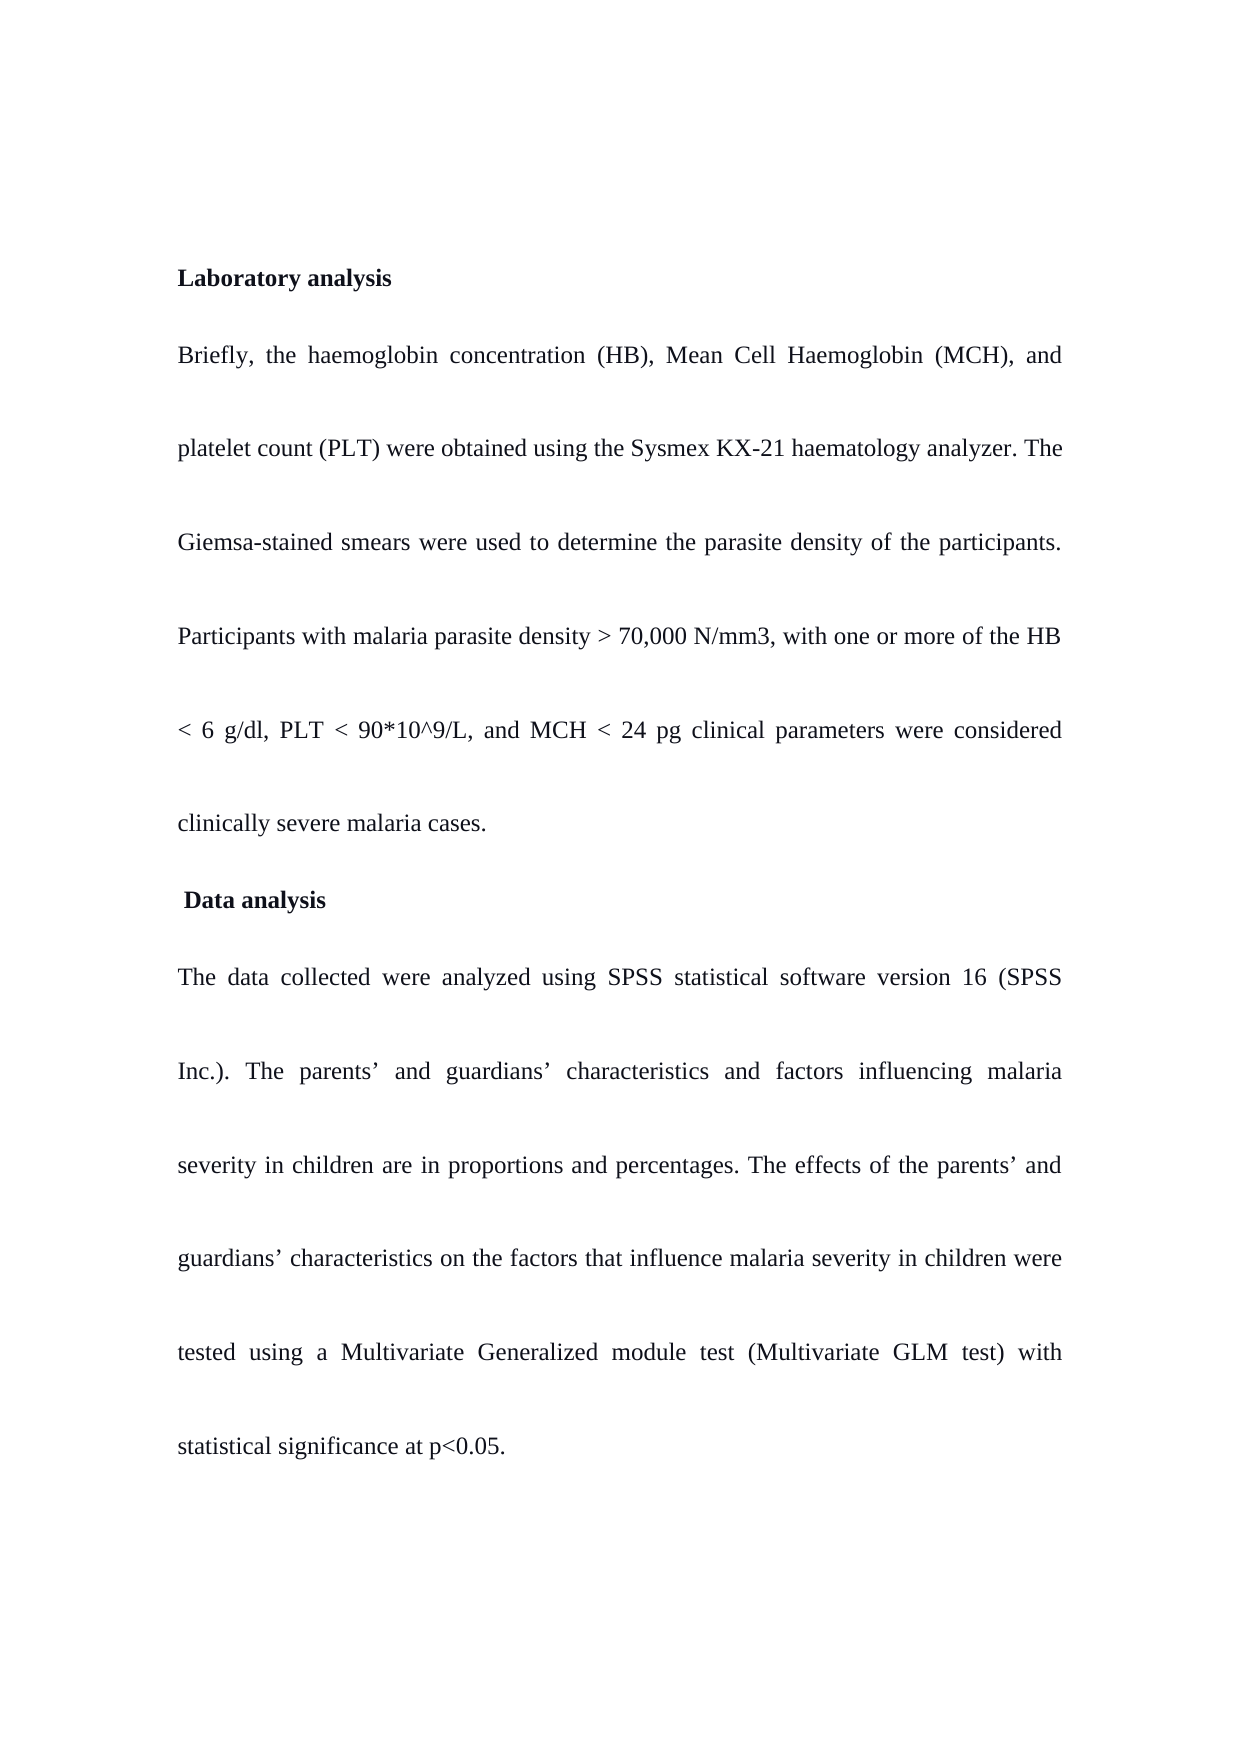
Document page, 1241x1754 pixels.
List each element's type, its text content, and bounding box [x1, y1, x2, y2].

text Briefly, the haemoglobin concentration (HB), Mean Cell Haemoglobin (MCH), and platelet count (PLT) were obtained using the Sysmex KX-21 haematology analyzer. The Giemsa-stained smears were used to determine the parasite density of the participants. Participants with malaria parasite density > 70,000 N/mm3, with one or more of the HB < 6 g/dl, PLT < 90*10^9/L, and MCH < 24 pg clinical parameters were considered clinically severe malaria cases. [177, 312, 1063, 844]
text Data analysis [177, 858, 1063, 921]
text Laboratory analysis [177, 236, 1063, 298]
text The data collected were analyzed using SPSS statistical software version 16 (SPSS Inc.). The parents’ and guardians’ characteristics and factors influencing malaria severity in children are in proportions and percentages. The effects of the parents’ and guardians’ characteristics on the factors that influence malaria severity in children were tested using a Multivariate Generalized module test (Multivariate GLM test) with statistical significance at p<0.05. [177, 935, 1063, 1466]
